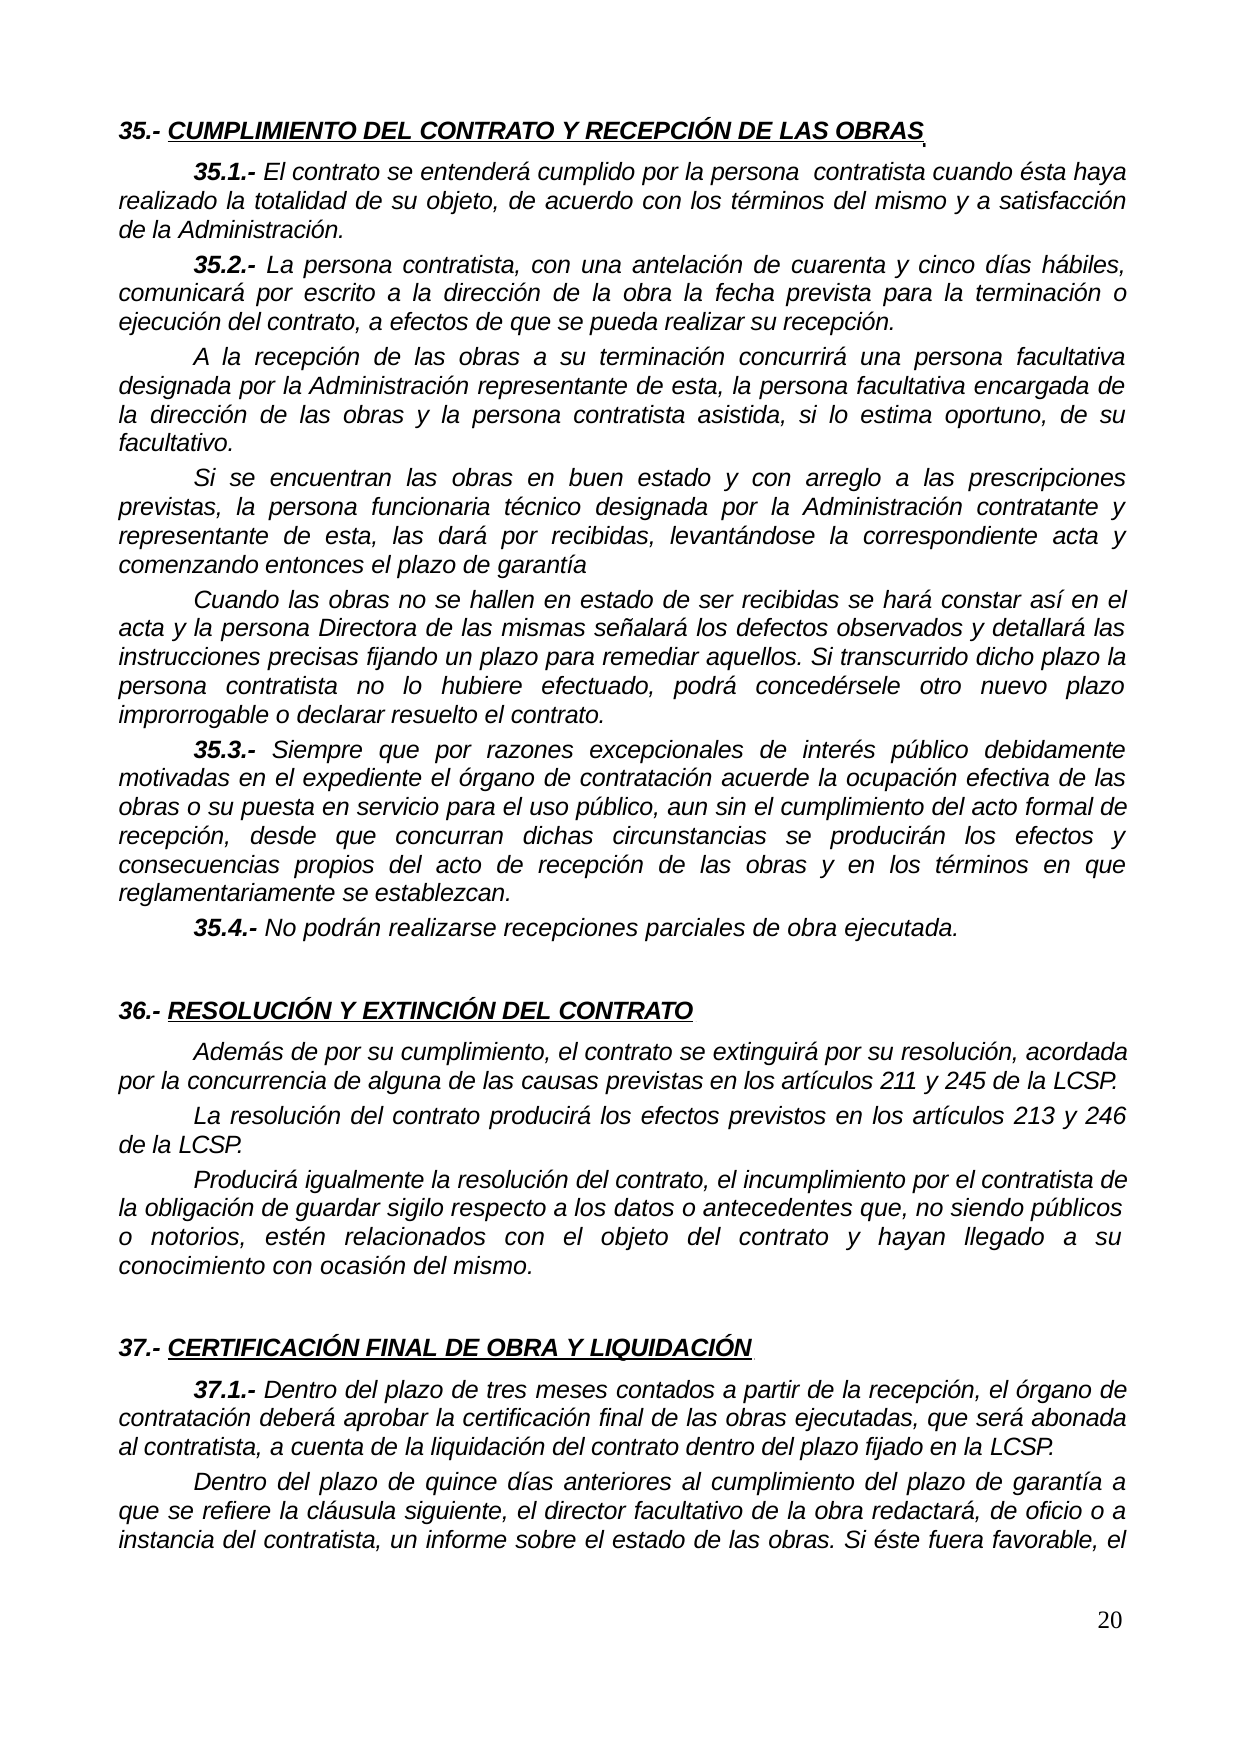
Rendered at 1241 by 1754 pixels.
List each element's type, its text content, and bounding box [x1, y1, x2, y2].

text 35.4.- No podrán realizarse recepciones parciales de obra ejecutada. [193, 914, 983, 942]
text por la concurrencia de alguna de las causas previstas en los artículos 211 y 245 de la LCSP. [118, 1067, 1147, 1095]
text realizado la totalidad de su objeto, de acuerdo con los términos del mismo y a satisfacción [118, 187, 1147, 215]
text o notorios, estén relacionados con el objeto del contrato y hayan llegado a su [118, 1223, 1147, 1251]
text la obligación de guardar sigilo respecto a los datos o antecedentes que, no siendo públicos [118, 1194, 1147, 1222]
text A la recepción de las obras a su terminación concurrirá una persona facultativa [193, 343, 1147, 371]
text Dentro del plazo de quince días anteriores al cumplimiento del plazo de garantía a [193, 1468, 1146, 1496]
text que se refiere la cláusula siguiente, el director facultativo de la obra redactará, de oficio o a [118, 1497, 1146, 1525]
text facultativo. [118, 429, 1147, 457]
text representante de esta, las dará por recibidas, levantándose la correspondiente acta y [118, 522, 1147, 550]
text acta y la persona Directora de las mismas señalará los defectos observados y detallará las [118, 614, 1147, 642]
text 0 [1110, 1606, 1147, 1634]
text previstas, la persona funcionaria técnico designada por la Administración contratante y [118, 493, 1147, 521]
text conocimiento con ocasión del mismo. [118, 1252, 1147, 1280]
text 35.2.- La persona contratista, con una antelación de cuarenta y cinco días hábiles, [193, 251, 1147, 279]
text improrrogable o declarar resuelto el contrato. [118, 701, 1147, 729]
text motivadas en el expediente el órgano de contratación acuerde la ocupación efectiva de las [118, 764, 1146, 792]
text de la LCSP. [118, 1131, 1147, 1159]
text de la Administración. [118, 216, 1147, 244]
text designada por la Administración representante de esta, la persona facultativa encargada de [118, 372, 1147, 400]
text 37.- CERTIFICACIÓN FINAL DE OBRA Y LIQUIDACIÓN [118, 1334, 771, 1362]
text 35.3.- Siempre que por razones excepcionales de interés público debidamente [193, 736, 1147, 764]
text Cuando las obras no se hallen en estado de ser recibidas se hará constar así en el [193, 586, 1147, 614]
text 37.1.- Dentro del plazo de tres meses contados a partir de la recepción, el órgano de [193, 1376, 1146, 1404]
text instancia del contratista, un informe sobre el estado de las obras. Si éste fuera favorable, el [118, 1526, 1146, 1554]
text 35.- CUMPLIMIENTO DEL CONTRATO Y RECEPCIÓN DE LAS OBRAS [118, 117, 946, 145]
text al contratista, a cuenta de la liquidación del contrato dentro del plazo fijado en la LCSP. [118, 1433, 1147, 1461]
text comunicará por escrito a la dirección de la obra la fecha prevista para la terminación o [118, 279, 1147, 307]
text 35.1.- El contrato se entenderá cumplido por la persona contratista cuando ésta haya [193, 158, 1147, 186]
text Producirá igualmente la resolución del contrato, el incumplimiento por el contratista de [193, 1166, 1147, 1194]
text 2 [1097, 1606, 1110, 1634]
text comenzando entonces el plazo de garantía [118, 551, 1147, 579]
text contratación deberá aprobar la certificación final de las obras ejecutadas, que será abonada [118, 1404, 1147, 1432]
text Además de por su cumplimiento, el contrato se extinguirá por su resolución, acordada [193, 1038, 1147, 1066]
text Si se encuentran las obras en buen estado y con arreglo a las prescripciones [193, 464, 1147, 492]
text consecuencias propios del acto de recepción de las obras y en los términos en que [118, 851, 1146, 879]
text reglamentariamente se establezcan. [118, 879, 1146, 907]
text 36.- RESOLUCIÓN Y EXTINCIÓN DEL CONTRATO [118, 997, 717, 1025]
text la dirección de las obras y la persona contratista asistida, si lo estima oportuno, de su [118, 401, 1147, 429]
text persona contratista no lo hubiere efectuado, podrá concedérsele otro nuevo plazo [118, 672, 1147, 700]
text obras o su puesta en servicio para el uso público, aun sin el cumplimiento del acto formal de [118, 793, 1146, 821]
text ejecución del contrato, a efectos de que se pueda realizar su recepción. [118, 308, 1147, 336]
text La resolución del contrato producirá los efectos previstos en los artículos 213 y 246 [193, 1102, 1147, 1130]
text instrucciones precisas fijando un plazo para remediar aquellos. Si transcurrido dicho plazo la [118, 643, 1147, 671]
text recepción, desde que concurran dichas circunstancias se producirán los efectos y [118, 822, 1146, 850]
